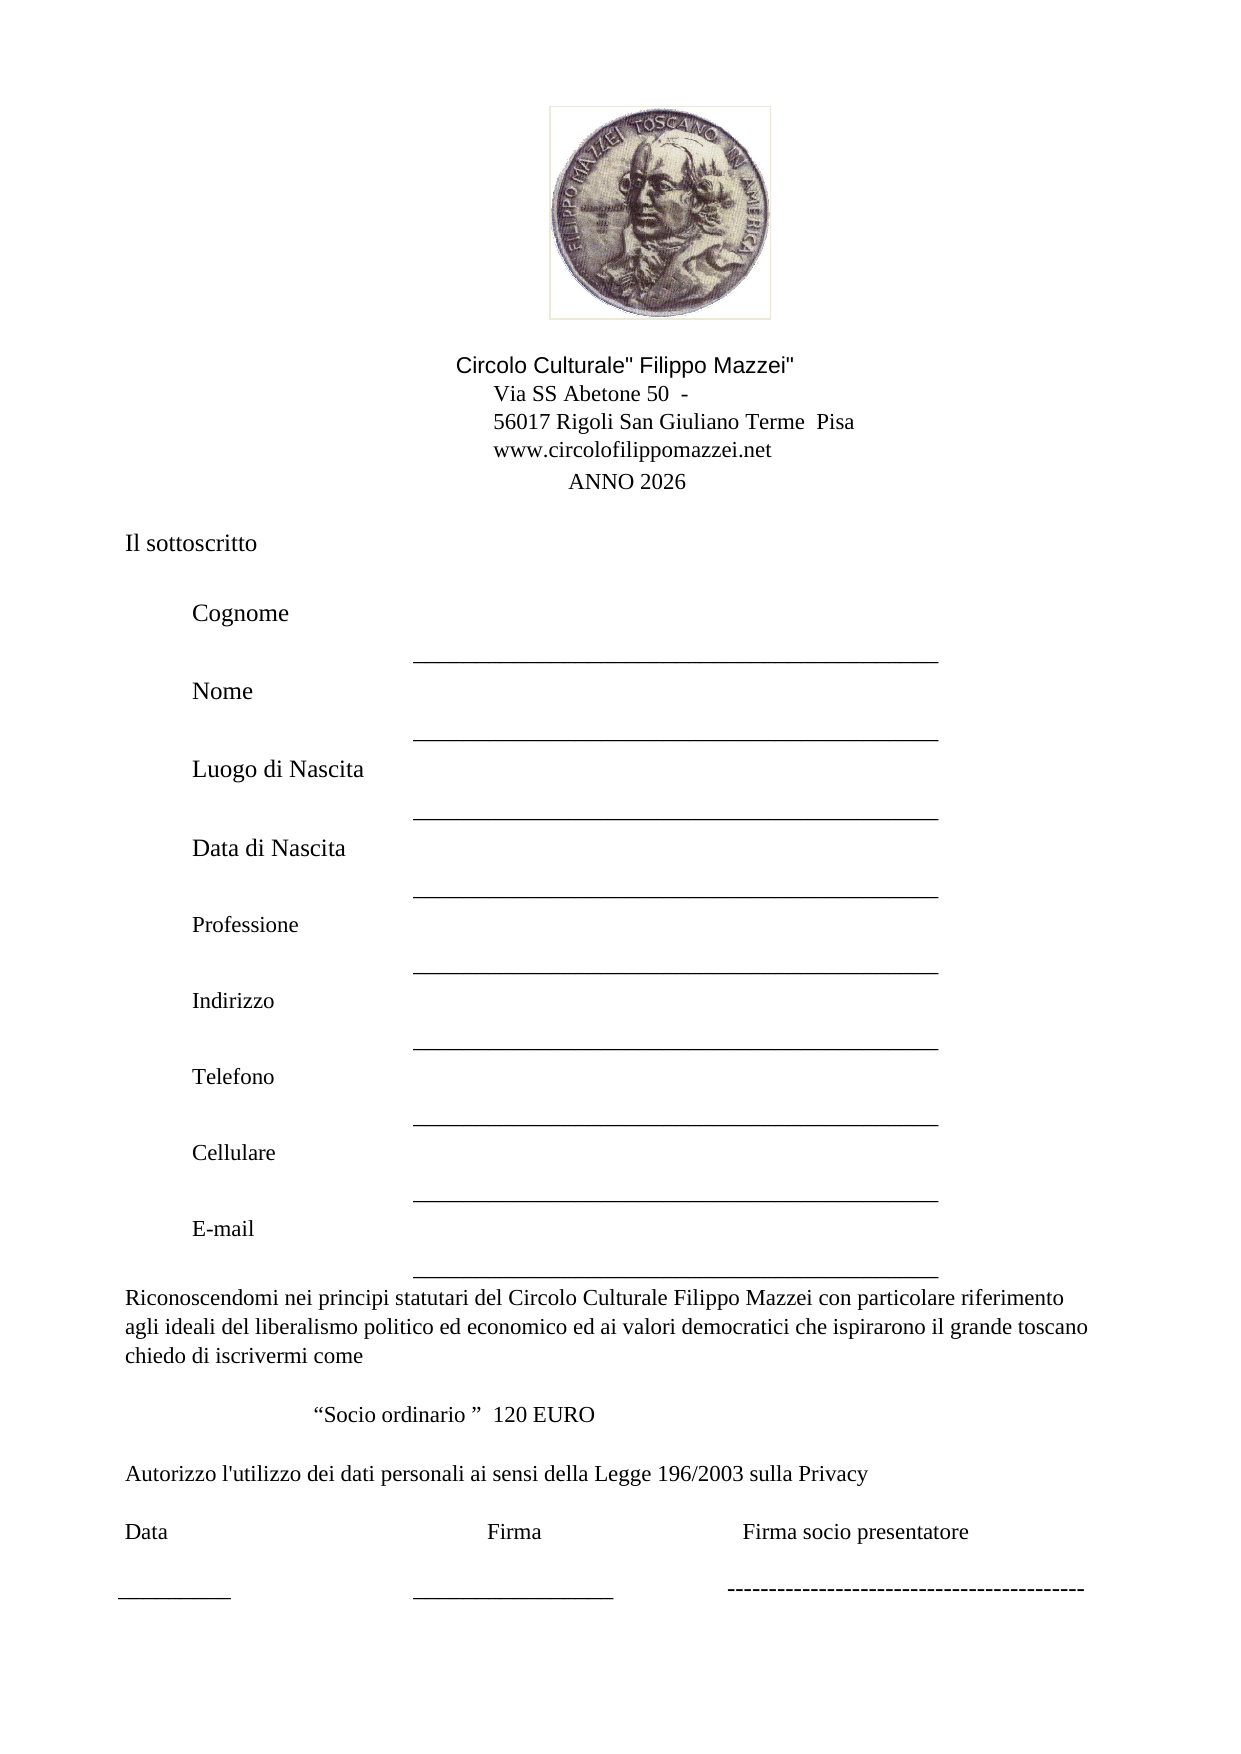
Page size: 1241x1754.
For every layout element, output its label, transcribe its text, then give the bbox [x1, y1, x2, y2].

text __________________________________________ [347, 1100, 1122, 1129]
text __________________________________________ [347, 1252, 1122, 1281]
text Circolo Culturale" Filippo Mazzei" [413, 352, 1122, 378]
text __________________________________________ [347, 794, 1122, 822]
picture [549, 106, 772, 320]
text chiedo di iscrivermi come [125, 1343, 1122, 1369]
text Indirizzo [126, 987, 1122, 1013]
text __________________________________________ [347, 872, 1122, 901]
text __________________________________________ [347, 948, 1122, 977]
text Via SS Abetone 50 - [493, 380, 1122, 407]
text 56017 Rigoli San Giuliano Terme Pisa [493, 408, 1122, 435]
text “Socio ordinario ” 120 EURO [125, 1402, 1122, 1428]
text __________________________________________ [347, 1024, 1122, 1053]
text _________ ________________ ------------------------------------------- [118, 1573, 1122, 1630]
text E-mail [126, 1215, 1122, 1241]
text Cognome [126, 598, 1122, 627]
text __________________________________________ [347, 715, 1122, 744]
text Autorizzo l'utilizzo dei dati personali ai sensi della Legge 196/2003 sulla Privacy [125, 1461, 1122, 1487]
text Cellulare [127, 1139, 1122, 1165]
text www.circolofilippomazzei.net [493, 437, 1122, 463]
text agli ideali del liberalismo politico ed economico ed ai valori democratici che ispirarono il grande toscano [125, 1313, 1122, 1339]
text Il sottoscritto [125, 528, 1122, 556]
text Luogo di Nascita [125, 754, 1122, 783]
text __________________________________________ [347, 1176, 1122, 1204]
text Telefono [126, 1063, 1122, 1089]
text ANNO 2026 [493, 468, 1122, 494]
text Data Firma Firma socio presentatore [124, 1518, 1122, 1544]
text Nome [124, 676, 1122, 705]
text __________________________________________ [347, 637, 1122, 666]
text Riconoscendomi nei principi statutari del Circolo Culturale Filippo Mazzei con particolare riferimento [125, 1284, 1122, 1310]
text Data di Nascita [132, 833, 1122, 862]
text Professione [126, 911, 1122, 938]
